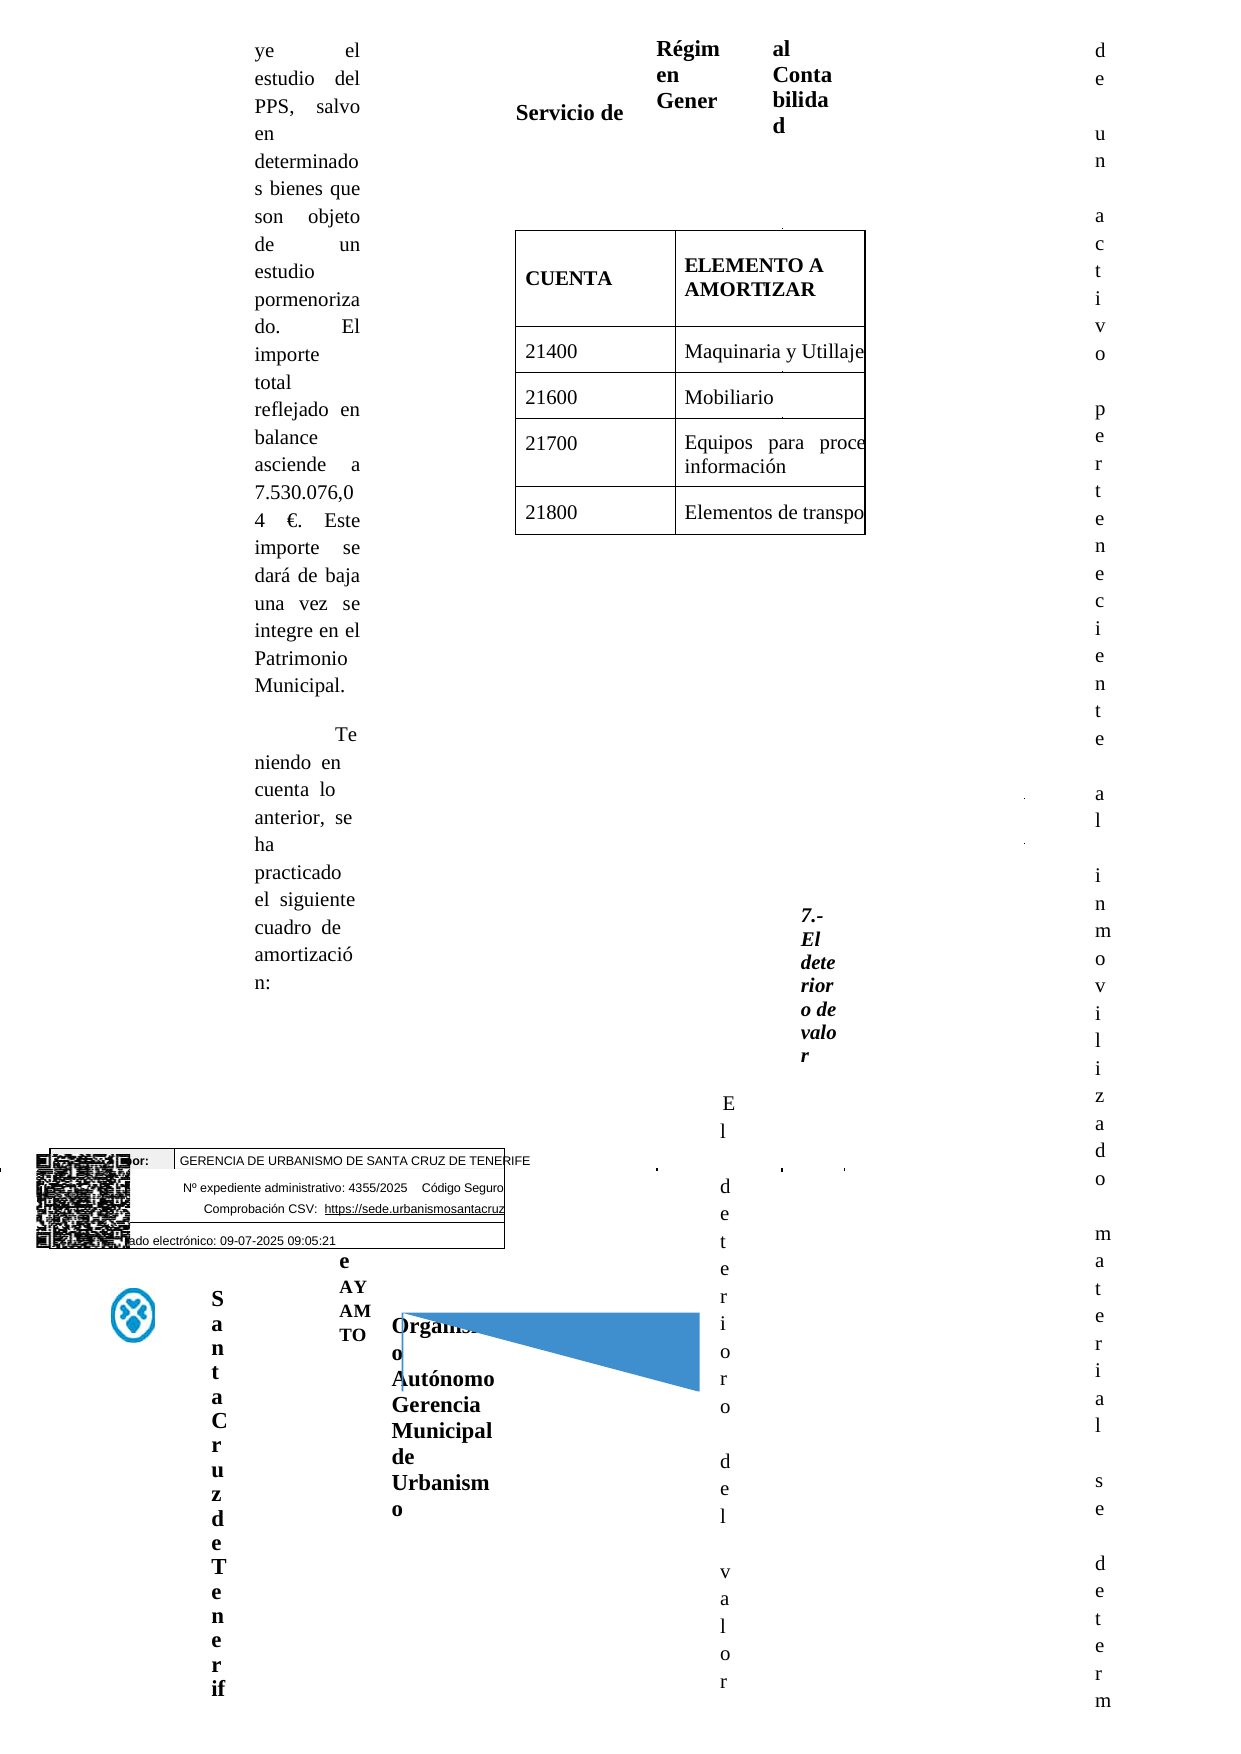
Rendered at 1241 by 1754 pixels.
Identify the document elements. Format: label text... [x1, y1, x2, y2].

table_cell 21700 [516, 419, 675, 486]
table_header Firmado por: [51, 1149, 174, 1168]
text Santa Cruz de Tenerife AYUNTAMIENTO [211, 1287, 226, 1559]
text Servicio de [516, 99, 636, 126]
table_cell Fecha de sellado electrónico: 09-07-2025 09:05:21 - 6/18 - Fecha de emisión de esta copia: 30-09-2025 11:17:37 [131, 1223, 504, 1248]
table_header CUENTA [516, 231, 675, 326]
text  Consideración aparte merece el Patrimonio Público del Suelo, gestionado hasta ahora por la Gerencia de Urbanismo. A lo largo de 2020, la Gerencia concluye el estudio del PPS, salvo en determinados bienes que son objeto de un estudio pormenorizado. El importe total reflejado en balance asciende a 7.530.076,04 €. Este importe se dará de baja una vez se integre en el Patrimonio Municipal. [220, 36, 360, 698]
table_header ELEMENTO A AMORTIZAR [676, 231, 864, 326]
table_cell 21600 [516, 373, 675, 417]
table_cell Equipos para procesos de información [676, 419, 864, 486]
table_cell Mobiliario [676, 373, 864, 417]
text 7.- El deterioro de valor [801, 904, 840, 1067]
text al [772, 36, 844, 62]
text Organismo Autónomo Gerencia Municipal de Urbanismo [391, 1314, 497, 1522]
table_cell 21800 [516, 487, 675, 534]
table_cell [131, 1169, 175, 1222]
table_cell Elementos de transporte [676, 487, 864, 534]
text Contabilidad [772, 62, 840, 138]
table_cell 21400 [516, 327, 675, 372]
text Santa Cruz de Tenerife AYUNTAMIENTO [339, 1249, 366, 1347]
text Santa Cruz de Tenerife AYUNTAMIENTO [211, 1560, 226, 1701]
text Teniendo en cuenta lo anterior, se ha practicado el siguiente cuadro de amortización: [254, 720, 360, 995]
table_cell Maquinaria y Utillaje [676, 327, 864, 372]
table_header GERENCIA DE URBANISMO DE SANTA CRUZ DE TENERIFE [175, 1149, 504, 1168]
text Régimen Gener [656, 36, 726, 114]
table_cell Nº expediente administrativo: 4355/2025 Código Seguro de Verificación (CSV): F7F5F6D0FA3D0EF11E9BF610498BCA9C Comprobación CSV: https://sede.urbanismosantacruz.es/home/validador/F7F5F6D0FA3D0EF11E9BF610498BCA9C [175, 1169, 504, 1222]
